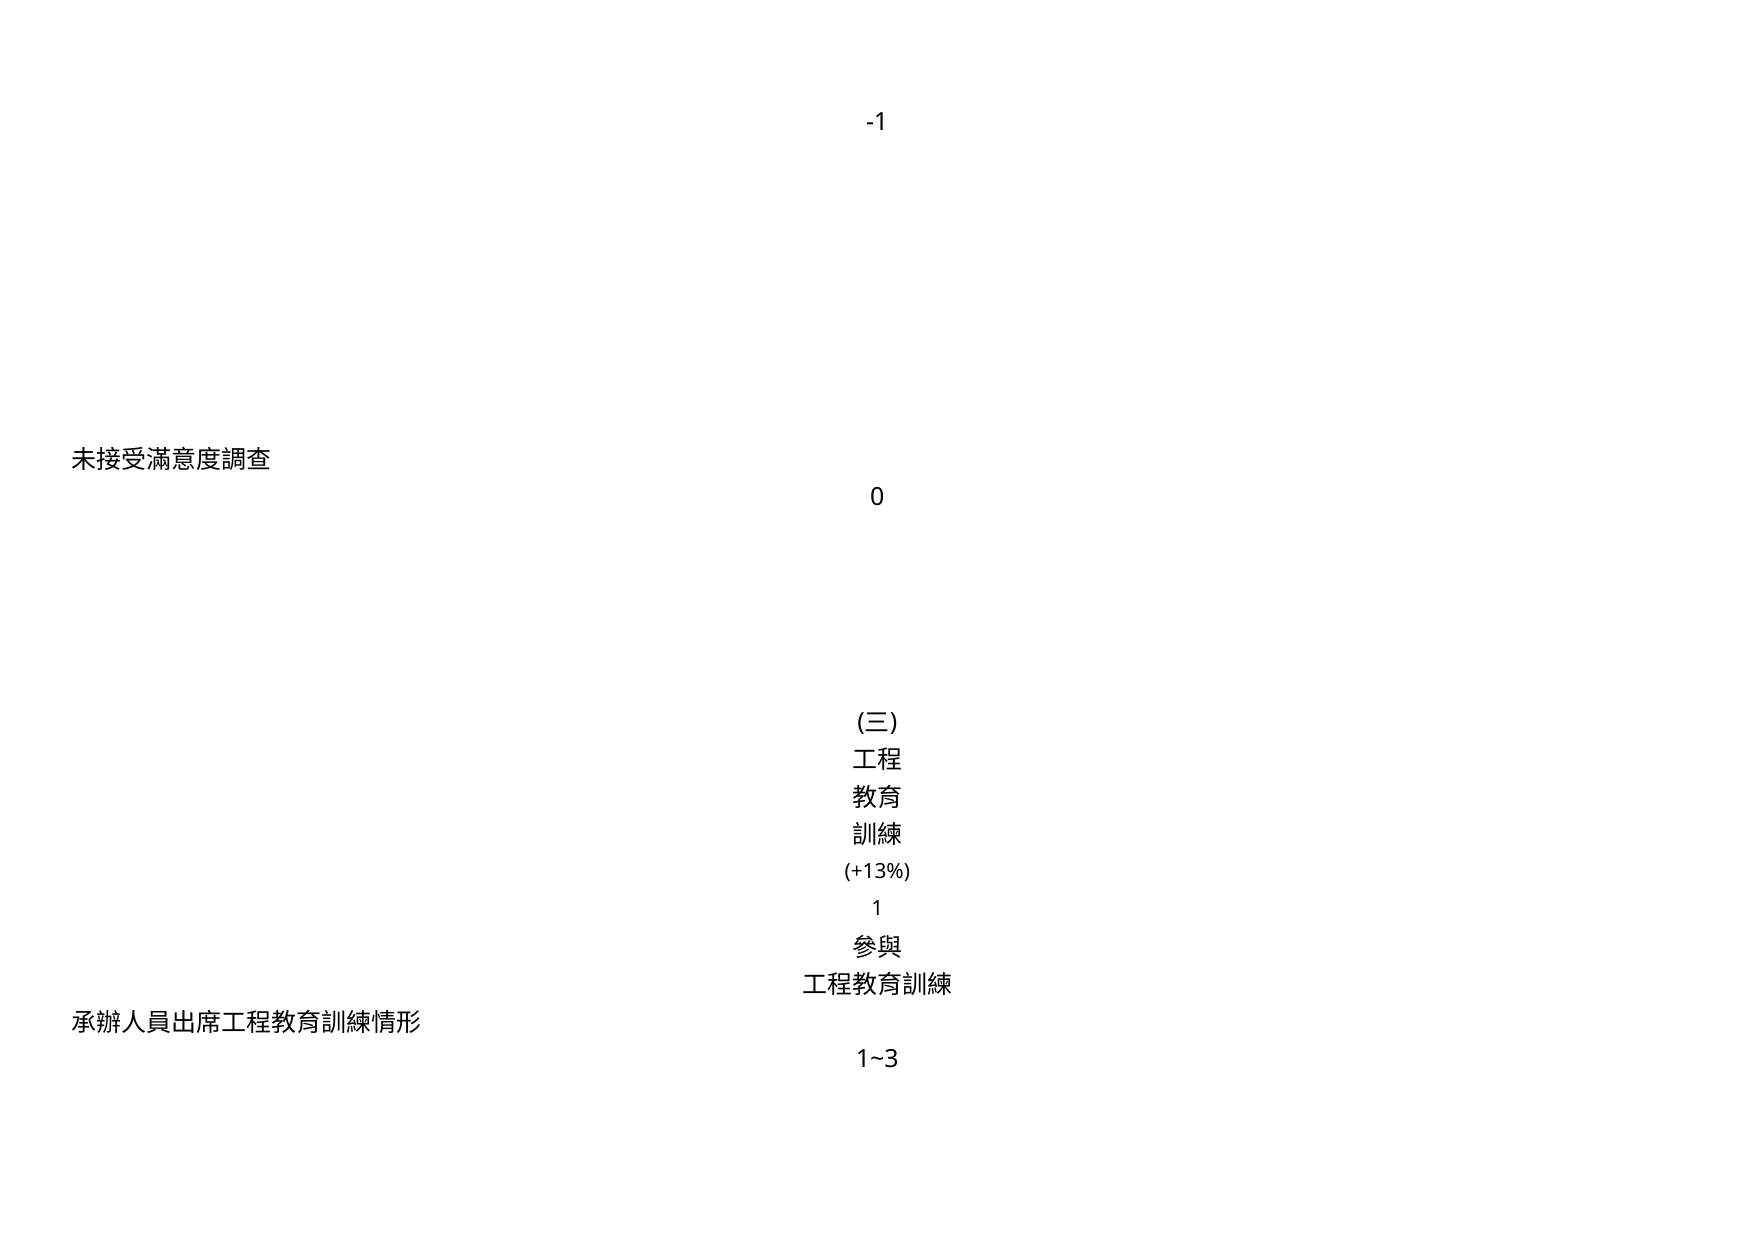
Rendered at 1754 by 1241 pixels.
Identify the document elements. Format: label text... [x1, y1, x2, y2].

text -1 [71, 95, 1683, 133]
text 訓練 [71, 808, 1683, 845]
text 承辦人員出席工程教育訓練情形 [71, 995, 1683, 1033]
text 工程 [71, 733, 1683, 770]
text 1 [71, 883, 1683, 920]
text 教育 [71, 770, 1683, 808]
text 未接受滿意度調查 [71, 433, 1683, 470]
text (三) [71, 695, 1683, 733]
text 1~3 [71, 1033, 1683, 1070]
text (+13%) [71, 845, 1683, 883]
text 工程教育訓練 [71, 958, 1683, 995]
text 參與 [71, 920, 1683, 958]
text 0 [71, 470, 1683, 508]
